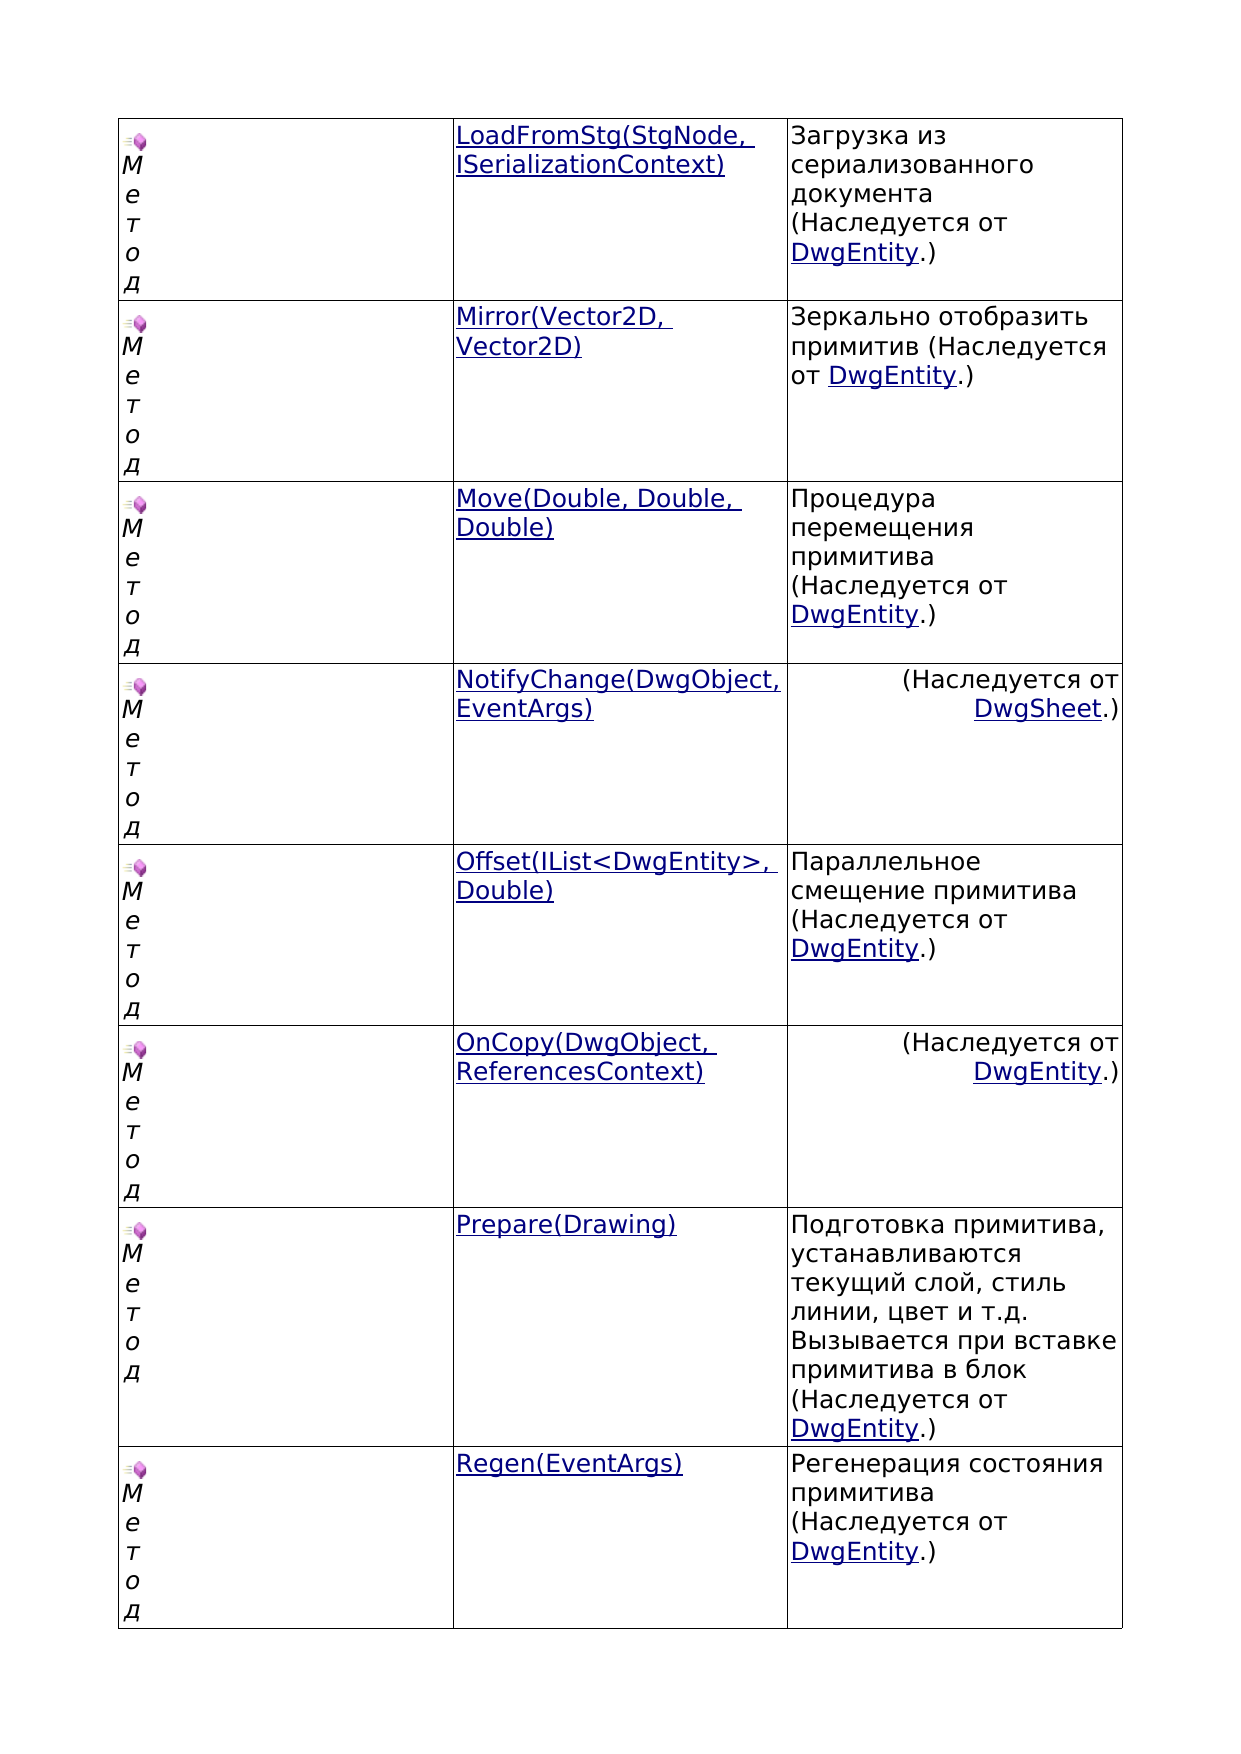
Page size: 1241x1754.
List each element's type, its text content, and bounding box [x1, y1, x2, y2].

table_cell Move(Double, Double, Double) [454, 482, 787, 662]
table_cell Подготовка примитива, устанавливаются текущий слой, стиль линии, цвет и т.д. Вызывается при вставке примитива в блок (Наследуется от DwgEntity.) [788, 1208, 1122, 1446]
picture [121, 496, 147, 514]
table_cell Загрузка из сериализованного документа (Наследуется от DwgEntity.) [788, 119, 1122, 299]
picture [121, 1222, 147, 1240]
picture [121, 678, 147, 696]
table_cell [119, 119, 453, 299]
table_cell (Наследуется от DwgSheet.) [788, 664, 1122, 844]
table_cell NotifyChange(DwgObject, EventArgs) [454, 664, 787, 844]
table_cell (Наследуется от DwgEntity.) [788, 1026, 1122, 1207]
table_cell [119, 1208, 453, 1446]
picture [121, 859, 147, 877]
table_cell [119, 664, 453, 844]
picture [121, 1041, 147, 1059]
table_cell [119, 845, 453, 1025]
table_cell Процедура перемещения примитива (Наследуется от DwgEntity.) [788, 482, 1122, 662]
table_cell Параллельное смещение примитива (Наследуется от DwgEntity.) [788, 845, 1122, 1025]
table_cell LoadFromStg(StgNode, ISerializationContext) [454, 119, 787, 299]
table_cell Mirror(Vector2D, Vector2D) [454, 301, 787, 481]
table_cell Regen(EventArgs) [454, 1447, 787, 1628]
table_cell [119, 1447, 453, 1628]
table_cell OnCopy(DwgObject, ReferencesContext) [454, 1026, 787, 1207]
picture [121, 1461, 147, 1479]
table_cell Prepare(Drawing) [454, 1208, 787, 1446]
picture [121, 315, 147, 333]
picture [121, 133, 147, 151]
table_cell Offset(IList<DwgEntity>, Double) [454, 845, 787, 1025]
table_cell Зеркально отобразить примитив (Наследуется от DwgEntity.) [788, 301, 1122, 481]
table_cell Регенерация состояния примитива (Наследуется от DwgEntity.) [788, 1447, 1122, 1628]
table_cell [119, 482, 453, 662]
table_cell [119, 301, 453, 481]
table_cell [119, 1026, 453, 1207]
